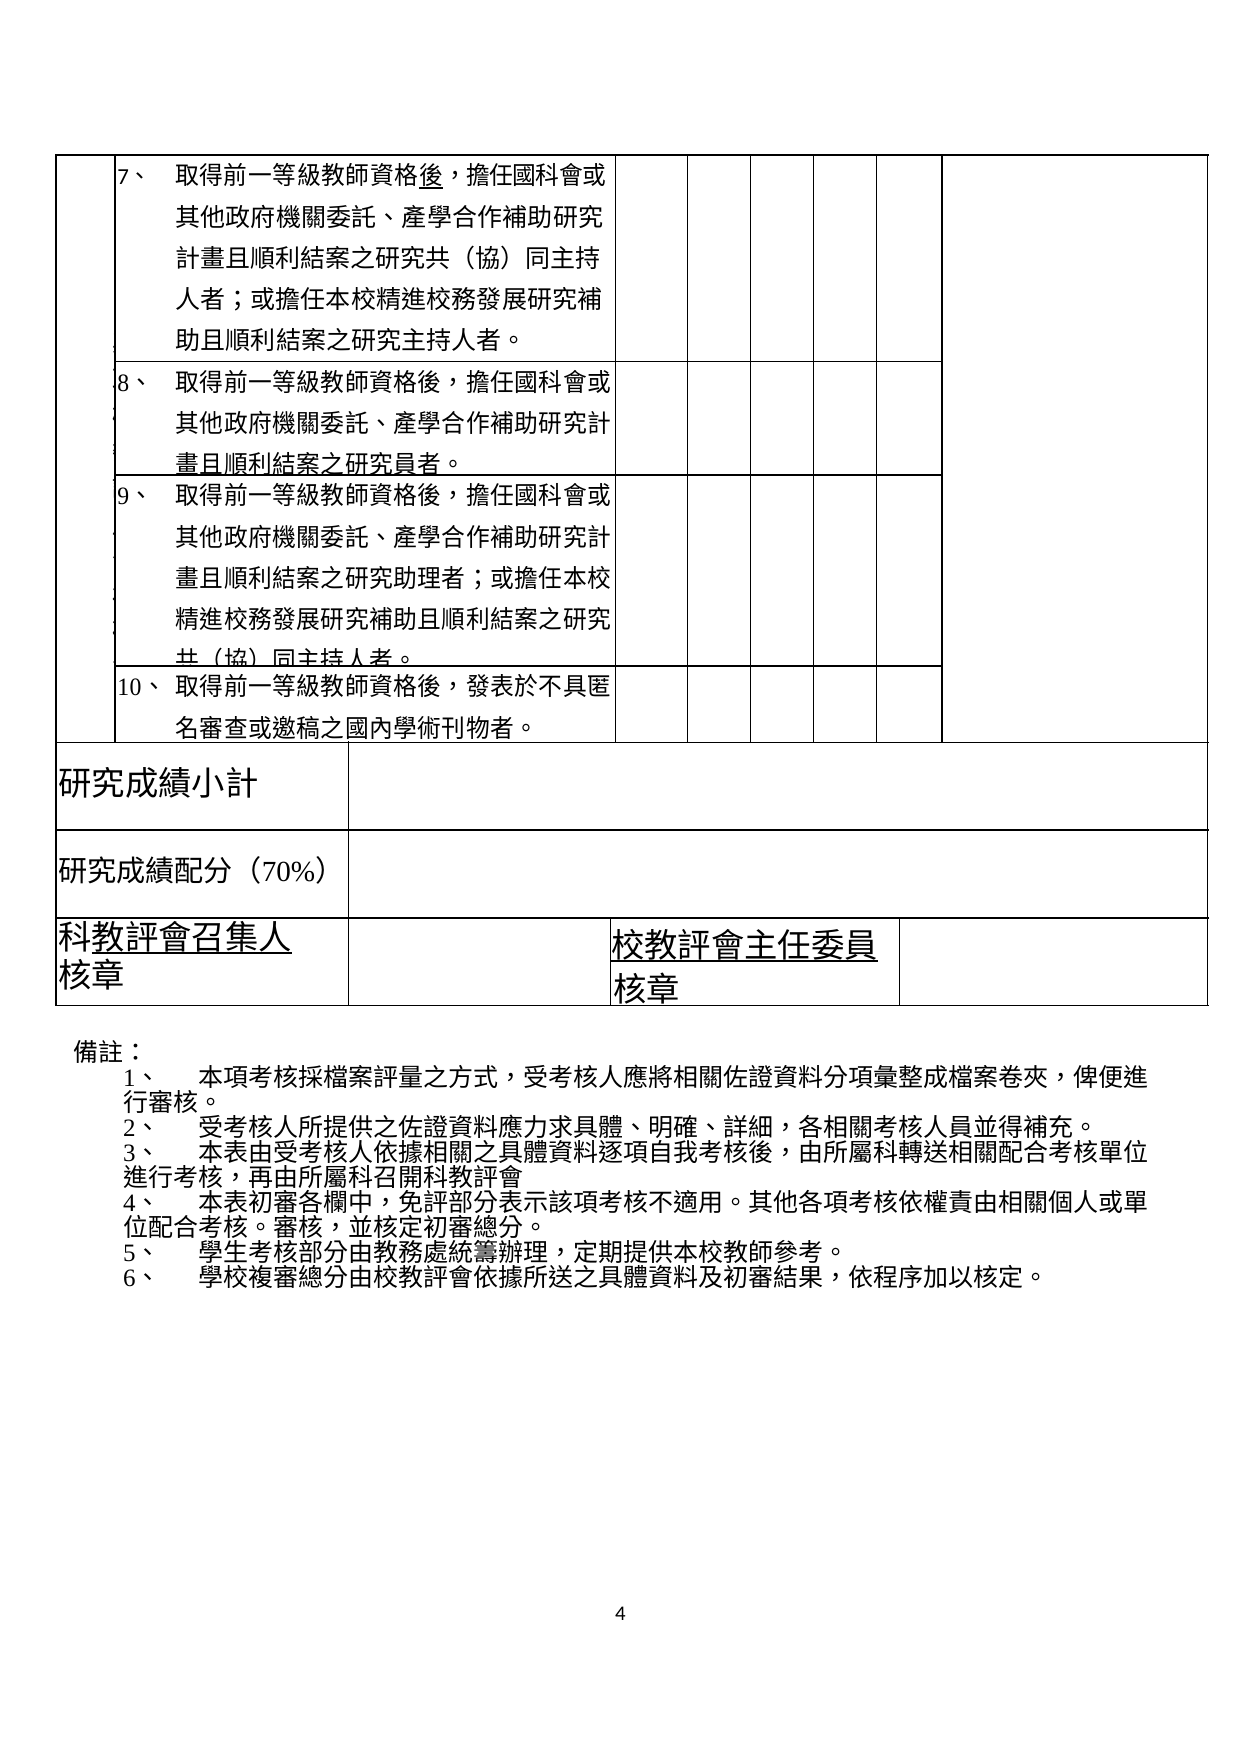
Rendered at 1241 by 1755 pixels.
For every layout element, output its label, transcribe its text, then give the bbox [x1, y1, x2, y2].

subtitle 學生考核部分由教務處統籌辦理，定期提供本校教師參考。 [123, 1241, 1168, 1266]
table_cell [616, 667, 687, 741]
table_cell [688, 667, 750, 741]
table_cell [349, 831, 1207, 917]
table_cell [751, 667, 813, 741]
table_cell [751, 476, 813, 665]
subtitle 備註： [73, 1041, 1168, 1066]
table_cell [349, 743, 1207, 829]
table_cell [877, 476, 941, 665]
table_header [688, 156, 750, 361]
table_cell [877, 667, 941, 741]
table_cell 取得前一等級教師資格後，擔任國科會或其他政府機關委託、產學合作補助研究計畫且順利結案之研究助理者；或擔任本校精進校務發展研究補助且順利結案之研究共（協）同主持人者。 [116, 476, 615, 665]
subtitle 學校複審總分由校教評會依據所送之具體資料及初審結果，依程序加以核定。 [123, 1266, 1168, 1291]
table_cell 研究成績小計 [57, 743, 348, 829]
table_cell 校教評會主任委員 核章 [611, 919, 899, 1005]
table_cell [877, 362, 941, 474]
table_header [616, 156, 687, 361]
table_cell 取得前一等級教師資格後，發表於不具匿名審查或邀稿之國內學術刊物者。 [116, 667, 615, 741]
table_cell [751, 362, 813, 474]
table_cell 取得前一等級教師資格後，擔任國科會或其他政府機關委託、產學合作補助研究計畫且順利結案之研究員者。 [116, 362, 615, 474]
table_cell [814, 362, 876, 474]
table_cell [688, 476, 750, 665]
table_cell [814, 667, 876, 741]
subtitle 本表由受考核人依據相關之具體資料逐項自我考核後，由所屬科轉送相關配合考核單位進行考核，再由所屬科召開科教評會 [123, 1141, 1168, 1191]
table_cell [814, 476, 876, 665]
subtitle 受考核人所提供之佐證資料應力求具體、明確、詳細，各相關考核人員並得補充。 [123, 1116, 1168, 1141]
table_cell [688, 362, 750, 474]
subtitle 本表初審各欄中，免評部分表示該項考核不適用。其他各項考核依權責由相關個人或單位配合考核。審核，並核定初審總分。 [123, 1191, 1168, 1241]
table_cell [349, 919, 610, 1005]
table_header 取得前一等級教師資格後，擔任國科會或其他政府機關委託、產學合作補助研究計畫且順利結案之研究共（協）同主持人者；或擔任本校精進校務發展研究補助且順利結案之研究主持人者。 [116, 156, 615, 361]
table_header [877, 156, 941, 361]
table_header [814, 156, 876, 361]
table_cell 研究成績配分（70%） [57, 831, 348, 917]
subtitle 本項考核採檔案評量之方式，受考核人應將相關佐證資料分項彙整成檔案卷夾，俾便進行審核。 [123, 1066, 1168, 1116]
table_cell [616, 476, 687, 665]
table_header [751, 156, 813, 361]
table_cell [900, 919, 1207, 1005]
table_cell [616, 362, 687, 474]
table_header 其他政府機關委託、產學合作補助研究計 7 畫且順利結案之研究員者。 其他政府機關委託、產學合作補助研究計 畫且順利結案之研究助理者；或擔任本校 7 精進校務發展研究補助且順利結案之研究 共（協）同主持人者。 名審查或邀稿之國內學術刊物者。 [57, 156, 114, 741]
table_cell 科教評會召集人 核章 校 教 評 會 主 任 委 員 核備註：一、本項考核採檔案評量之方式，受考核人應將相關佐證資料分項彙整成檔案卷夾，俾便進行審核。 二、受考核人所提供之佐證資料應力求具體、明確、詳細，各相關考核人員並得補充。 三、本表由受考核人依據相關之具體資料逐項自我考核後，由所屬科轉送相關配合考核單位進行考核，再由所屬科召開科教評會 四、本表初審各欄中，免評部分表示該項考核不適用。其他各項考核依權責由相關個人或單位配合考核。審核，並核定初審總分。 五、學生考核部分由教務處統籌辦理，定期提供本校教師參考。 六、學校複審總分由校教評會 依據所送之具體資料及初審結果，依程序加以核定。 章 核 章 [57, 919, 348, 1005]
table_header [943, 156, 1207, 741]
